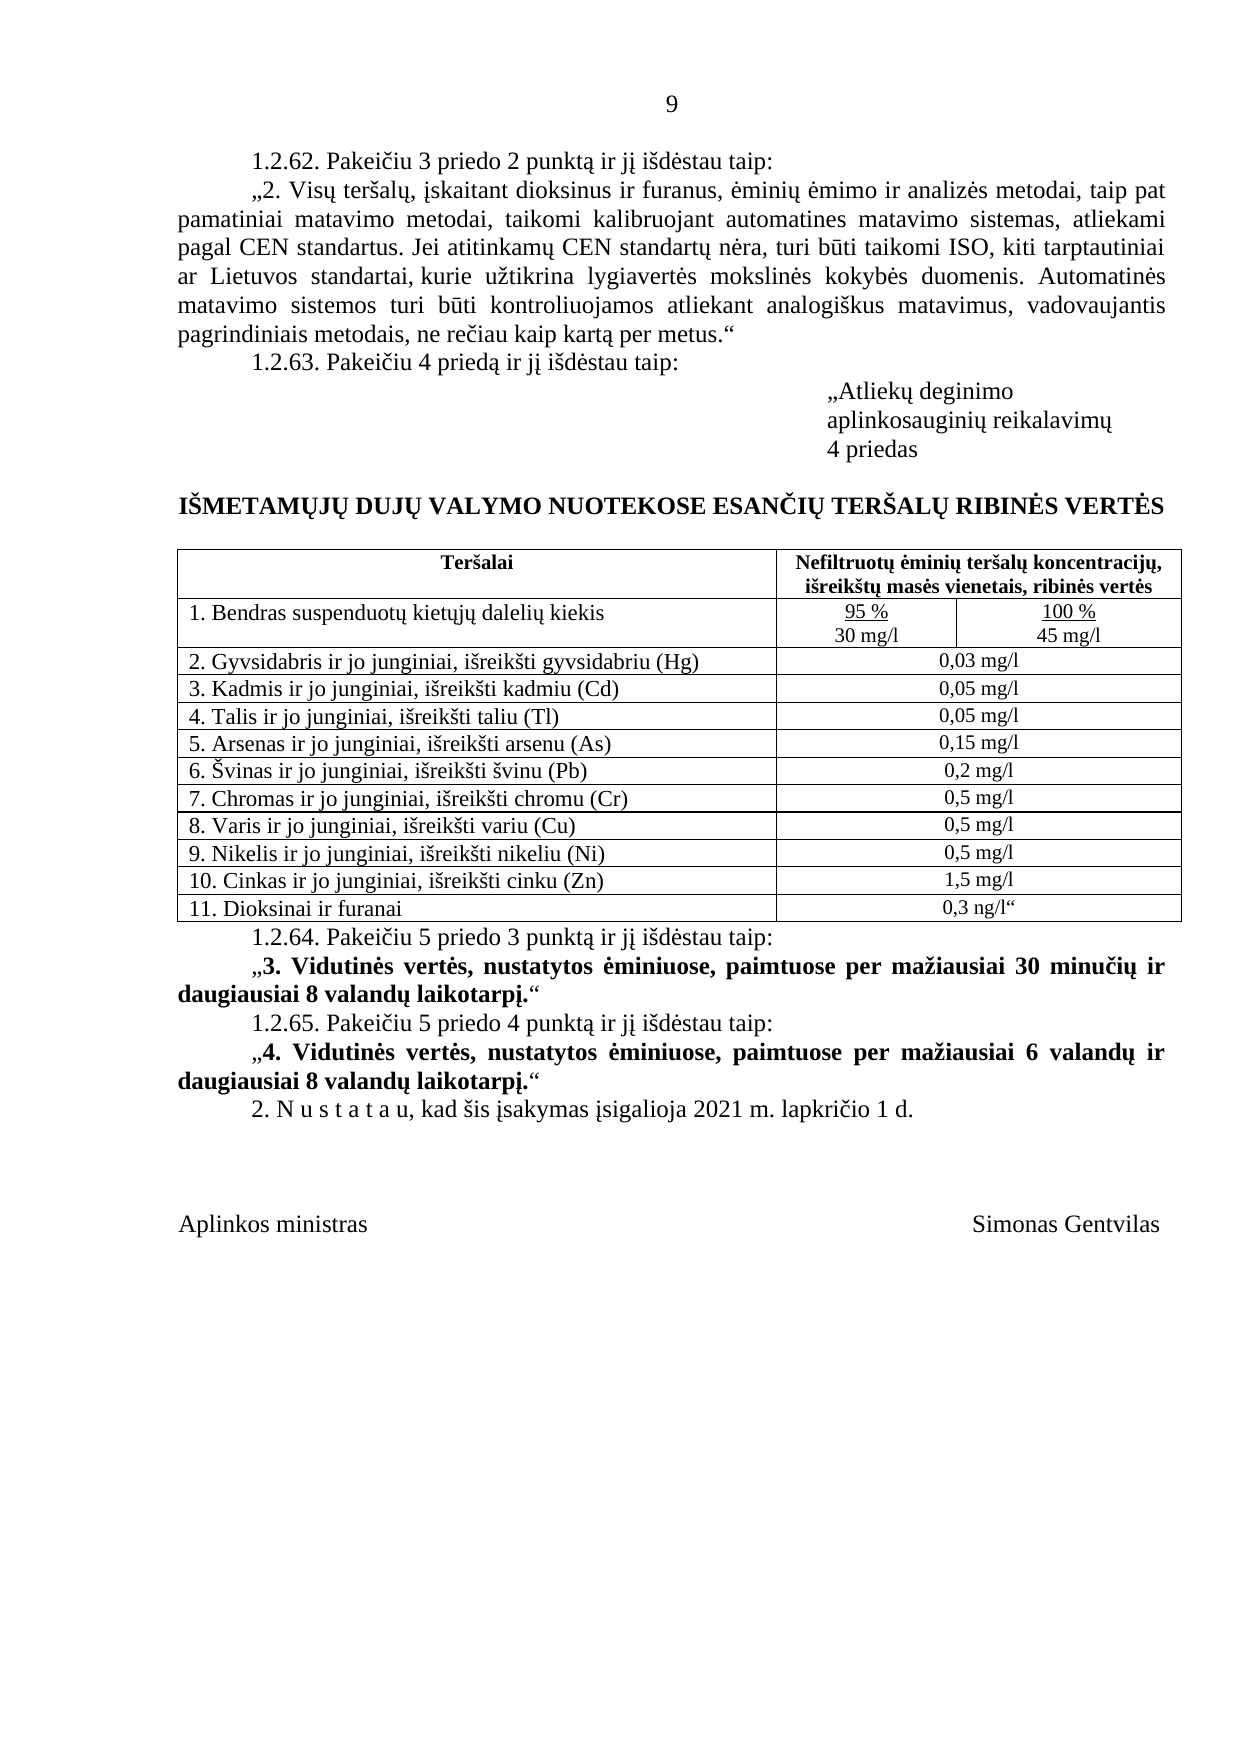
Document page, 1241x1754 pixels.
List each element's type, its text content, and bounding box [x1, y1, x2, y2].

text 1.2.62. Pakeičiu 3 priedo 2 punktą ir jį išdėstau taip: [177, 146, 1166, 175]
table_cell 0,05 mg/l [777, 703, 1181, 729]
table_cell 3. Kadmis ir jo junginiai, išreikšti kadmiu (Cd) [178, 675, 776, 702]
text „4. Vidutinės vertės, nustatytos ėminiuose, paimtuose per mažiausiai 6 valandų ir daugiausiai 8 valandų laikotarpį.“ [177, 1037, 1166, 1094]
table_cell 0,2 mg/l [777, 758, 1181, 784]
text 1.2.64. Pakeičiu 5 priedo 3 punktą ir jį išdėstau taip: [177, 922, 1166, 951]
table_cell 0,03 mg/l [777, 648, 1181, 674]
text Aplinkos ministras Simonas Gentvilas [178, 1209, 1163, 1238]
table_cell 0,5 mg/l [777, 785, 1181, 811]
table_cell 0,5 mg/l [777, 840, 1181, 866]
text „Atliekų deginimo aplinkosauginių reikalavimų [827, 376, 1166, 434]
text 1.2.65. Pakeičiu 5 priedo 4 punktą ir jį išdėstau taip: [251, 1008, 1166, 1037]
table_cell 7. Chromas ir jo junginiai, išreikšti chromu (Cr) [178, 785, 776, 811]
text „3. Vidutinės vertės, nustatytos ėminiuose, paimtuose per mažiausiai 30 minučių ir daugiausiai 8 valandų laikotarpį.“ [177, 951, 1166, 1008]
text 2. N u s t a t a u, kad šis įsakymas įsigalioja 2021 m. lapkričio 1 d. [177, 1094, 1166, 1123]
table_cell 2. Gyvsidabris ir jo junginiai, išreikšti gyvsidabriu (Hg) [178, 648, 776, 674]
text 1.2.63. Pakeičiu 4 priedą ir jį išdėstau taip: [251, 347, 1166, 376]
table_cell 4. Talis ir jo junginiai, išreikšti taliu (Tl) [178, 703, 776, 729]
table_header Nefiltruotų ėminių teršalų koncentracijų, išreikštų masės vienetais, ribinės vertės [777, 550, 1181, 598]
table_cell 9. Nikelis ir jo junginiai, išreikšti nikeliu (Ni) [178, 840, 776, 866]
table_cell 0,5 mg/l [777, 813, 1181, 839]
table_cell 5. Arsenas ir jo junginiai, išreikšti arsenu (As) [178, 730, 776, 757]
text IŠMETAMŲJŲ DUJŲ VALYMO NUOTEKOSE ESANČIŲ TERŠALŲ RIBINĖS VERTĖS [177, 491, 1166, 520]
text „2. Visų teršalų, įskaitant dioksinus ir furanus, ėminių ėmimo ir analizės metodai, taip pat pamatiniai matavimo metodai, taikomi kalibruojant automatines matavimo sistemas, atliekami pagal CEN standartus. Jei atitinkamų CEN standartų nėra, turi būti taikomi ISO, kiti tarptautiniai ar Lietuvos standartai, kurie užtikrina lygiavertės mokslinės kokybės duomenis. Automatinės matavimo sistemos turi būti kontroliuojamos atliekant analogiškus matavimus, vadovaujantis pagrindiniais metodais, ne rečiau kaip kartą per metus.“ [177, 175, 1166, 347]
table_cell 10. Cinkas ir jo junginiai, išreikšti cinku (Zn) [178, 867, 776, 893]
table_cell 6. Švinas ir jo junginiai, išreikšti švinu (Pb) [178, 758, 776, 784]
table_cell 1,5 mg/l [777, 867, 1181, 893]
table_cell 1. Bendras suspenduotų kietųjų dalelių kiekis [178, 599, 776, 647]
table_cell 100 % 45 mg/l [957, 599, 1181, 647]
table_cell 0,05 mg/l [777, 675, 1181, 702]
table_cell 95 % 30 mg/l [777, 599, 956, 647]
table_cell 0,15 mg/l [777, 730, 1181, 757]
table_cell 8. Varis ir jo junginiai, išreikšti variu (Cu) [178, 813, 776, 839]
table_cell 0,3 ng/l“ [777, 895, 1181, 921]
table_header Teršalai [178, 550, 776, 598]
text 4 priedas [827, 434, 1166, 462]
table_cell 11. Dioksinai ir furanai [178, 895, 776, 921]
